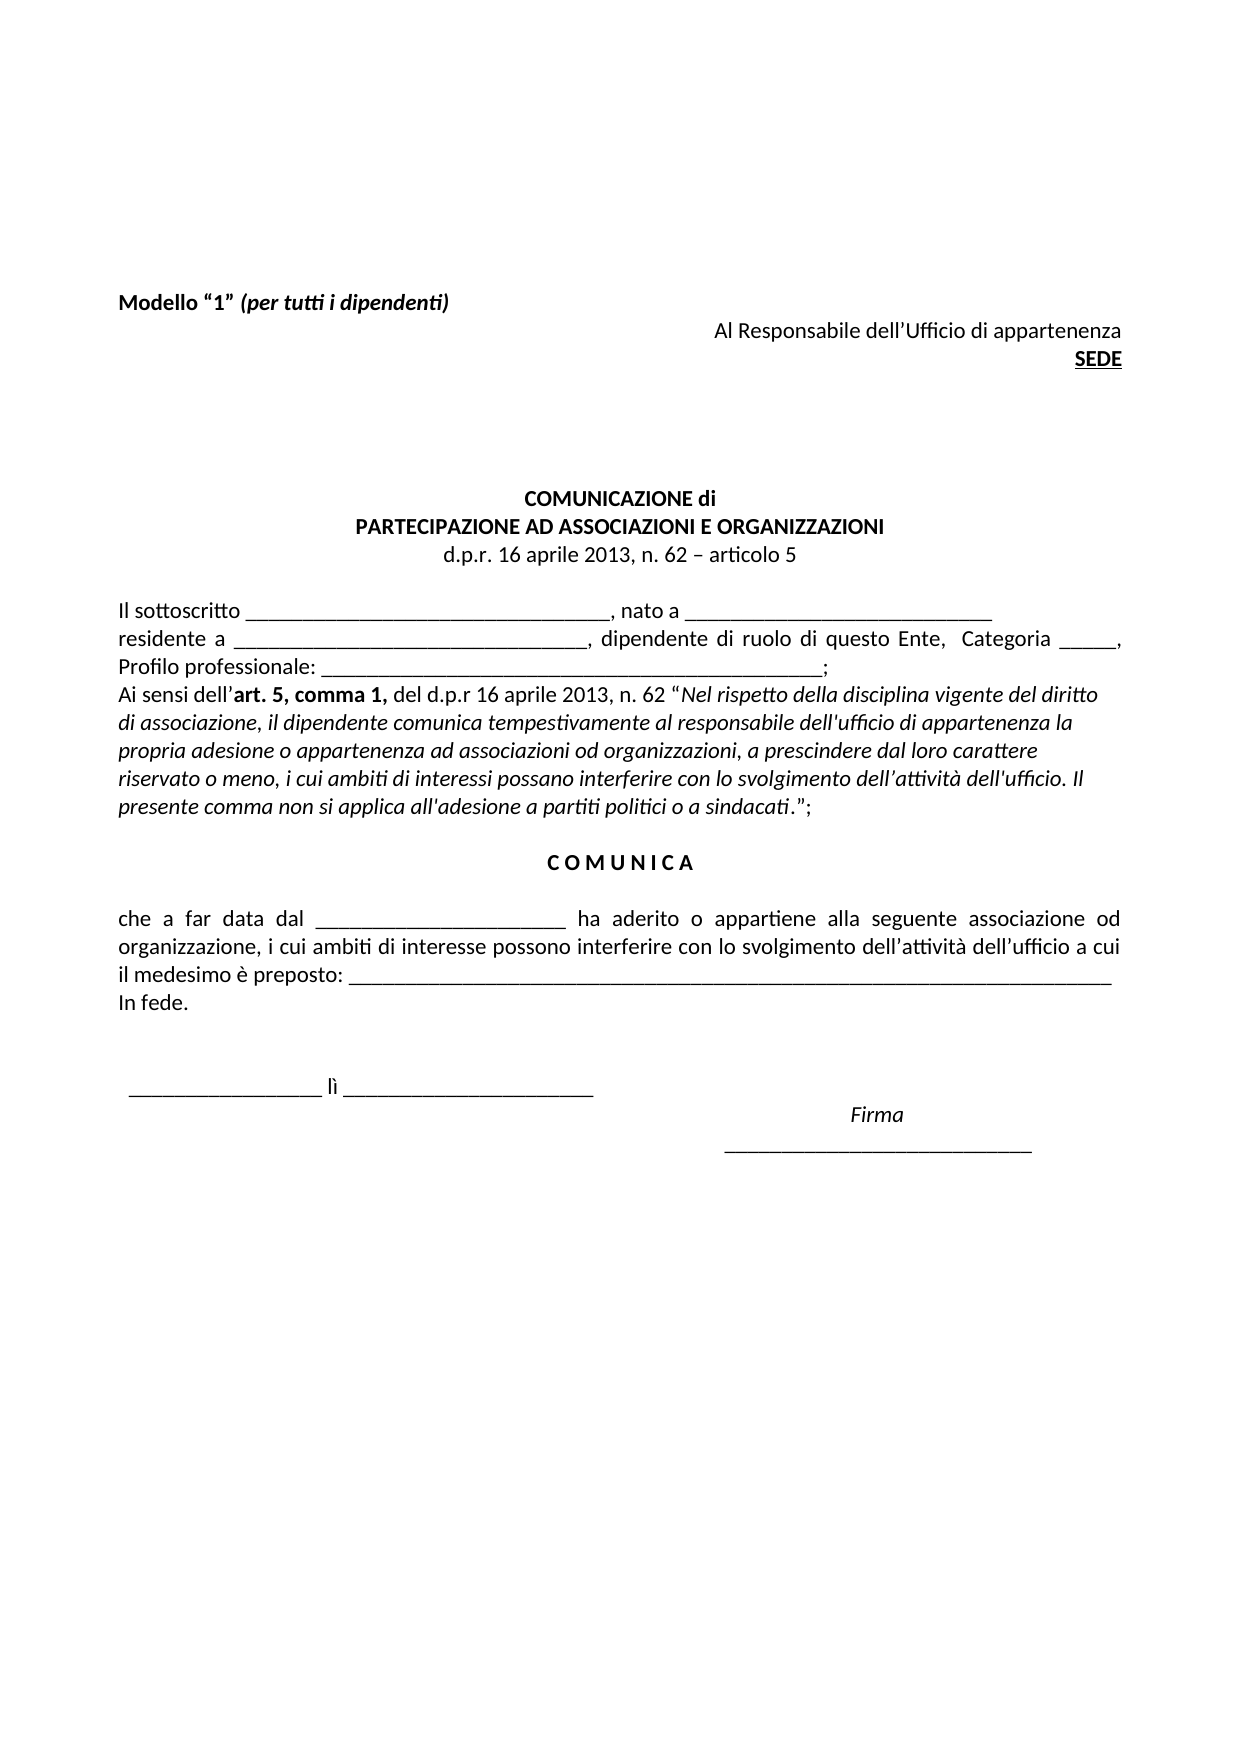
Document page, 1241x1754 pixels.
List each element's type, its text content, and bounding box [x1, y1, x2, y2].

text SEDE [118, 344, 1122, 372]
text Modello “1” (per tutti i dipendenti) [118, 288, 1122, 316]
text che a far data dal ______________________ ha aderito o appartiene alla seguente associazione od organizzazione, i cui ambiti di interesse possono interferire con lo svolgimento dell’attività dell’ufficio a cui il medesimo è preposto: ___________________________________________________________________ [118, 904, 1122, 988]
text In fede. [118, 988, 1122, 1016]
text Firma [634, 1100, 1122, 1128]
text Il sottoscritto ________________________________, nato a ___________________________ [118, 596, 1122, 624]
text PARTECIPAZIONE AD ASSOCIAZIONI E ORGANIZZAZIONI [118, 512, 1122, 540]
text _________________ lì ______________________ [118, 1072, 1122, 1100]
text C O M U N I C A [118, 848, 1122, 876]
text Al Responsabile dell’Ufficio di appartenenza [118, 316, 1122, 344]
text COMUNICAZIONE di [118, 484, 1122, 512]
text Ai sensi dell’art. 5, comma 1, del d.p.r 16 aprile 2013, n. 62 “Nel rispetto della disciplina vigente del diritto di associazione, il dipendente comunica tempestivamente al responsabile dell'ufficio di appartenenza la propria adesione o appartenenza ad associazioni od organizzazioni, a prescindere dal loro carattere riservato o meno, i cui ambiti di interessi possano interferire con lo svolgimento dell’attività dell'ufficio. Il presente comma non si applica all'adesione a partiti politici o a sindacati.”; [118, 680, 1122, 820]
text d.p.r. 16 aprile 2013, n. 62 – articolo 5 [118, 540, 1122, 568]
text ___________________________ [634, 1128, 1122, 1156]
text residente a _______________________________, dipendente di ruolo di questo Ente, Categoria _____, Profilo professionale: ____________________________________________; [118, 624, 1122, 680]
